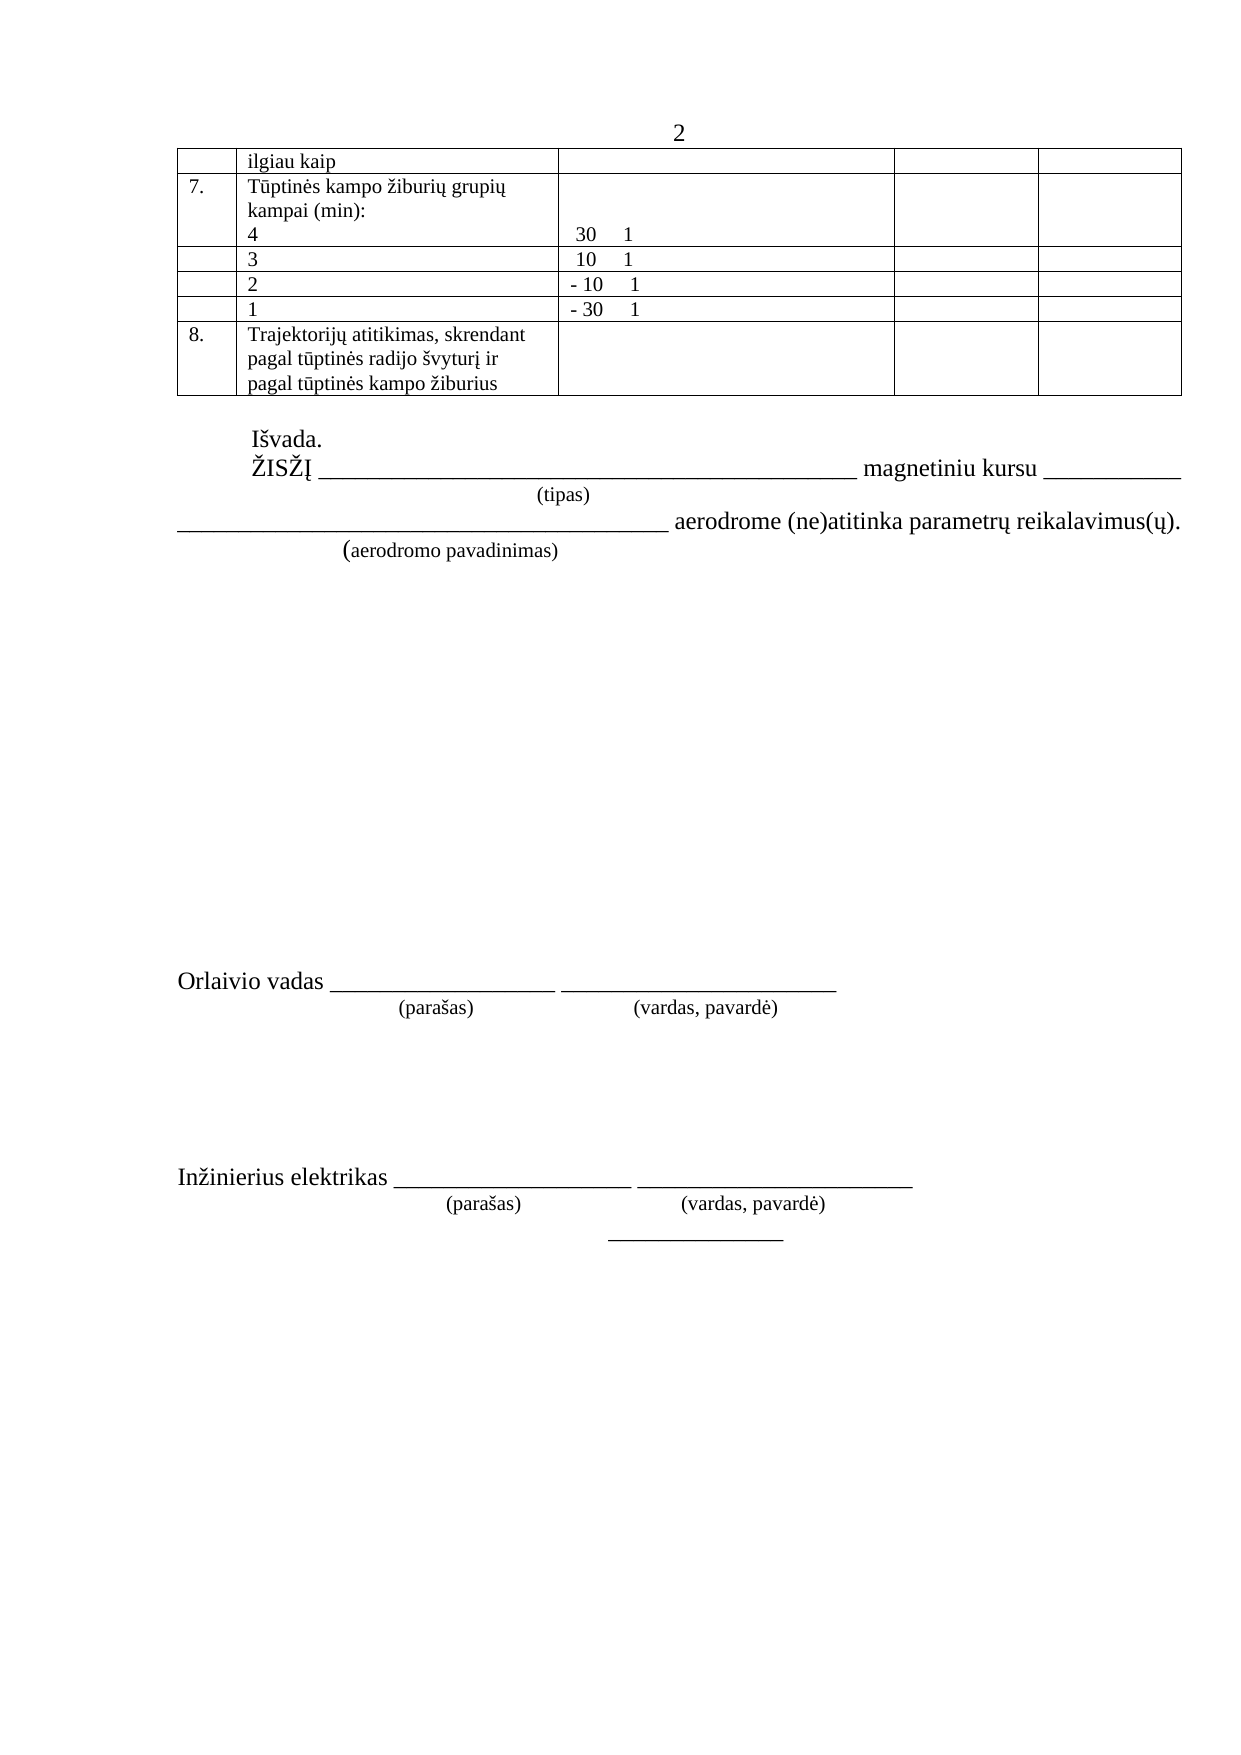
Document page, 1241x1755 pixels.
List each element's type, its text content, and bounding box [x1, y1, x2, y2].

table_cell [1039, 297, 1181, 321]
table_cell [895, 247, 1038, 271]
table_cell [895, 272, 1038, 296]
table_cell - 10  1 [559, 272, 894, 296]
table_cell [559, 322, 894, 394]
table_cell [1039, 247, 1181, 271]
table_cell [178, 272, 236, 296]
table_cell Tūptinės kampo žiburių grupių kampai (min): [237, 174, 558, 222]
table_cell 30  1 [559, 222, 894, 246]
text aerodrome (ne)atitinka parametrų reikalavimus(ų). [177, 506, 1181, 534]
table_cell [895, 222, 1038, 246]
table_cell 8. [178, 322, 236, 394]
table_cell 1 [237, 297, 558, 321]
text Išvada. [177, 424, 1181, 453]
table_cell [895, 297, 1038, 321]
table_cell [1039, 322, 1181, 394]
table_cell [895, 149, 1038, 173]
table_cell [178, 149, 236, 173]
table_cell 2 [237, 272, 558, 296]
table_cell [1039, 272, 1181, 296]
table_cell [1039, 174, 1181, 222]
table_cell - 30  1 [559, 297, 894, 321]
table_cell [895, 174, 1038, 222]
text (aerodromo pavadinimas) [177, 534, 1181, 563]
table_cell [178, 297, 236, 321]
table_cell [1039, 222, 1181, 246]
table_cell 4 [237, 222, 558, 246]
text (parašas) (vardas, pavardė) [177, 994, 1181, 1019]
text (tipas) [177, 482, 1181, 506]
text Inžinierius elektrikas ___________________ ______________________ [177, 1162, 1181, 1191]
text (parašas) (vardas, pavardė) [177, 1191, 1181, 1215]
text ______________ [177, 1215, 1181, 1244]
table_cell 10  1 [559, 247, 894, 271]
table_cell [895, 322, 1038, 394]
table_cell [178, 247, 236, 271]
table_cell ilgiau kaip [237, 149, 558, 173]
table_cell 3 [237, 247, 558, 271]
table_cell [559, 149, 894, 173]
text Orlaivio vadas __________________ ______________________ [177, 966, 1181, 994]
table_cell [559, 174, 894, 222]
table_cell 7. [178, 174, 236, 222]
text ŽISŽĮ magnetiniu kursu ___________ [177, 453, 1181, 482]
table_cell Trajektorijų atitikimas, skrendant pagal tūptinės radijo švyturį ir pagal tūptinės kampo žiburius [237, 322, 558, 394]
table_cell [1039, 149, 1181, 173]
table_cell [178, 222, 236, 246]
